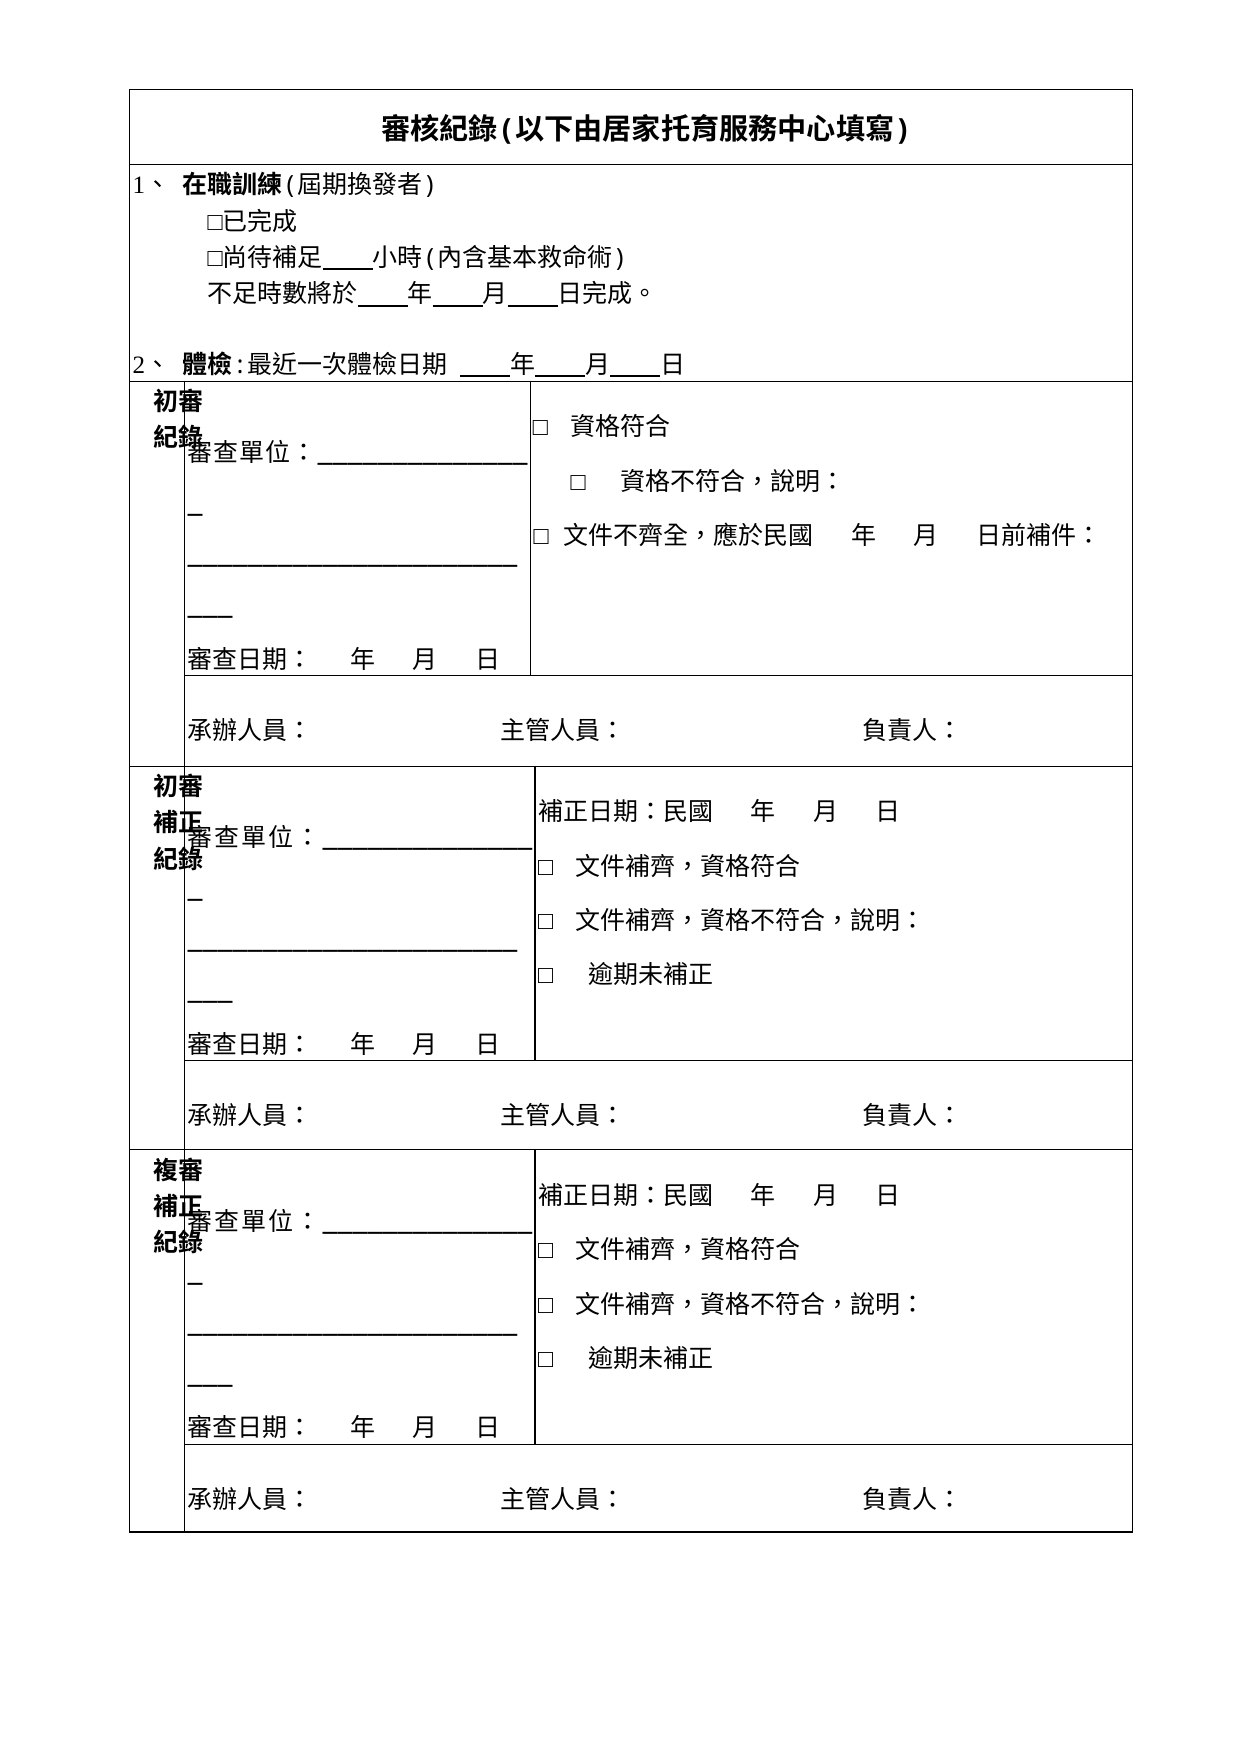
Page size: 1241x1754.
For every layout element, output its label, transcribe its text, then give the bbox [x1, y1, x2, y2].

table_cell 複審補正紀錄 [130, 1150, 184, 1531]
table_cell 在職訓練(屆期換發者) □已完成 □尚待補足 小時(內含基本救命術) 不足時數將於 年 月 日完成。 體檢:最近一次體檢日期 年 月 日 [130, 165, 1132, 381]
table_cell 補正日期：民國 年 月 日 文件補齊，資格符合 文件補齊，資格不符合，說明： 逾期未補正 [536, 1150, 1132, 1444]
table_cell 承辦人員： 主管人員： 負責人： [185, 1445, 1132, 1531]
table_cell 審查單位：_______________ _________________________ 審查日期： 年 月 日 [185, 767, 534, 1060]
table_cell 初審補正紀錄 [130, 767, 184, 1149]
table_cell 補正日期：民國 年 月 日 文件補齊，資格符合 文件補齊，資格不符合，說明： 逾期未補正 [536, 767, 1132, 1060]
table_cell 初審紀錄 [130, 382, 184, 766]
table_cell 承辦人員： 主管人員： 負責人： [185, 1061, 1132, 1149]
table_header 審核紀錄(以下由居家托育服務中心填寫) [130, 90, 1132, 164]
table_cell 承辦人員： 主管人員： 負責人： [185, 676, 1132, 766]
table_cell 審查單位：_______________ _________________________ 審查日期： 年 月 日 [185, 1150, 534, 1444]
table_cell 審查單位：_______________ _________________________ 審查日期： 年 月 日 [185, 382, 530, 675]
table_cell 資格符合 資格不符合，說明： □ 文件不齊全，應於民國 年 月 日前補件： [531, 382, 1132, 675]
